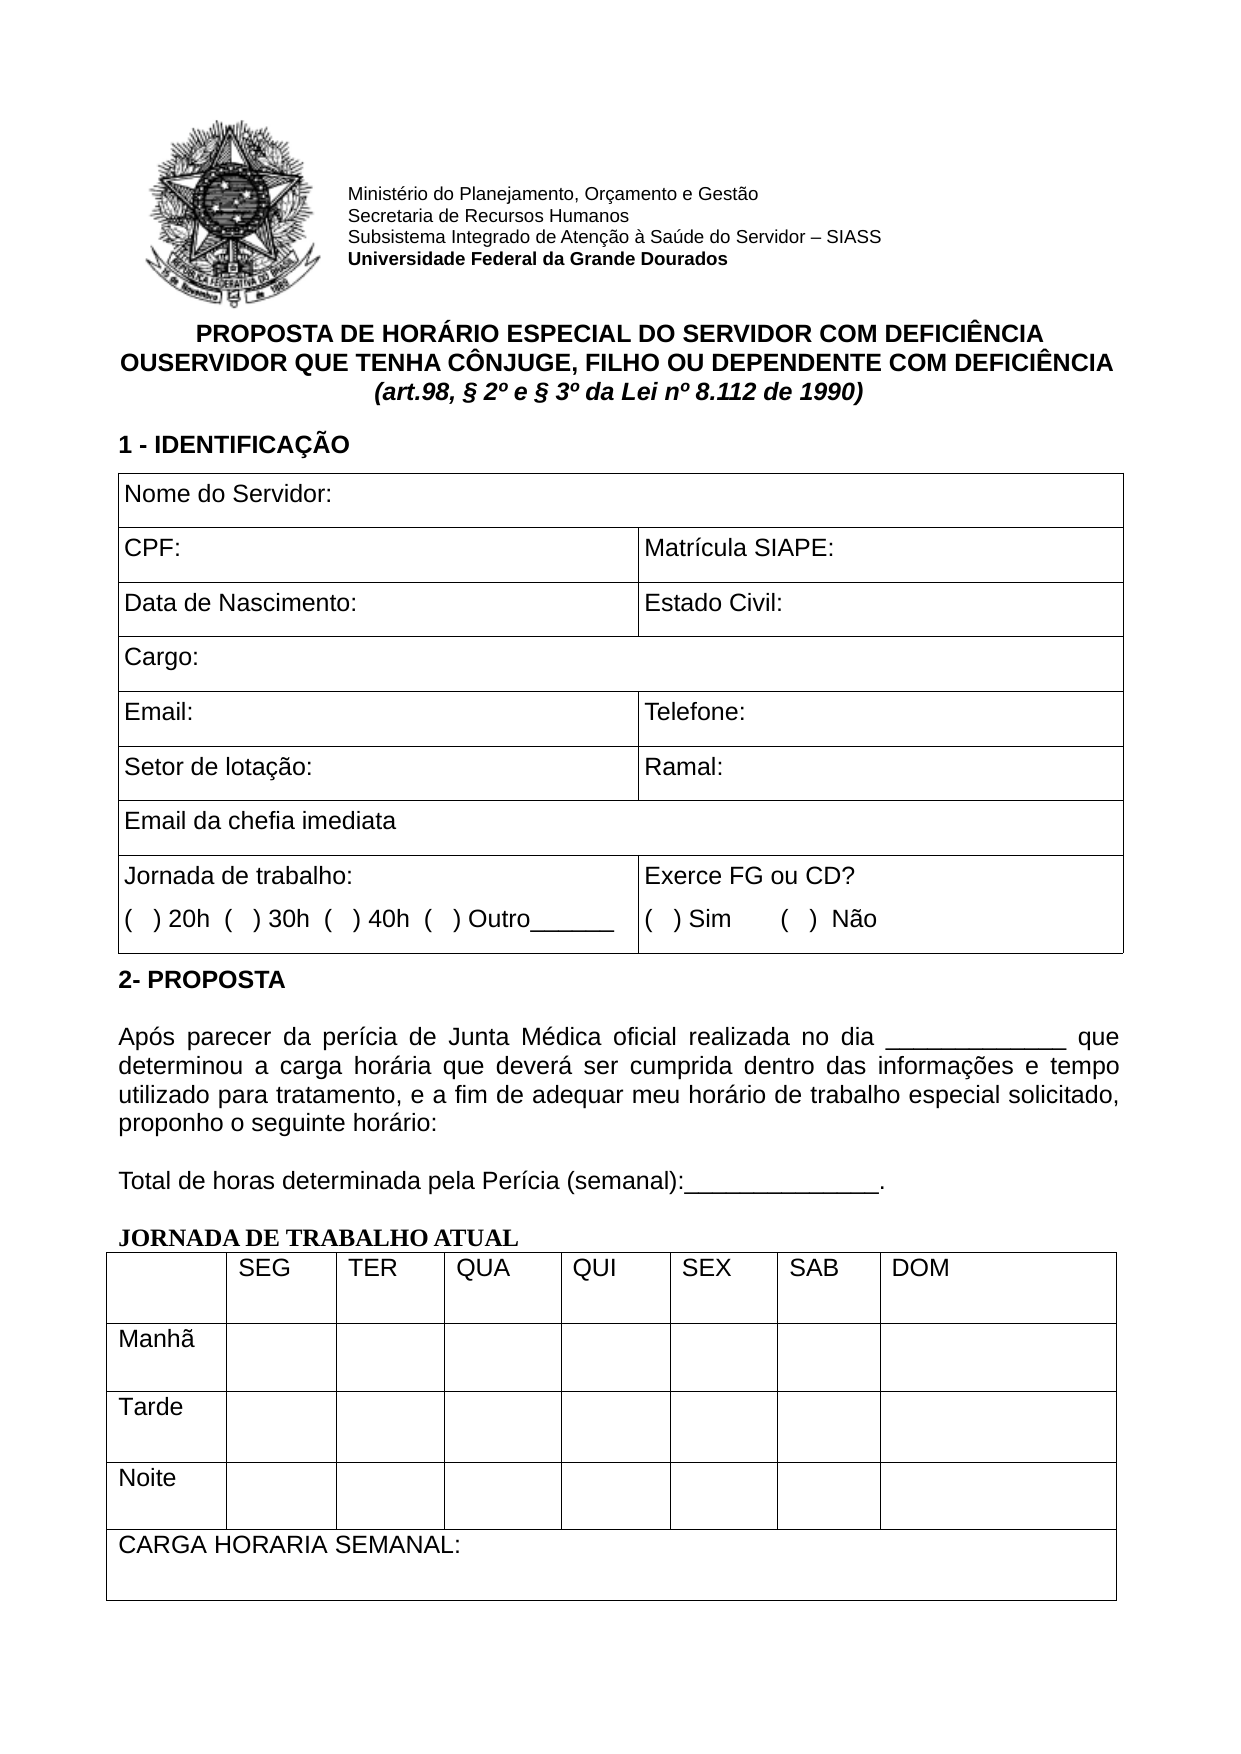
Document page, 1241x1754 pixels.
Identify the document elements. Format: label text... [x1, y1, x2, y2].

table_cell Exerce FG ou CD? ( ) Sim ( ) Não [639, 856, 1123, 952]
text Após parecer da perícia de Junta Médica oficial realizada no dia _____________ que determinou a carga horária que deverá ser cumprida dentro das informações e tempo utilizado para tratamento, e a fim de adequar meu horário de trabalho especial solicitado, proponho o seguinte horário: [118, 1022, 1122, 1137]
table_cell [445, 1463, 561, 1529]
table_cell Matrícula SIAPE: [639, 528, 1123, 582]
table_cell Data de Nascimento: [119, 583, 638, 636]
table_cell [562, 1324, 670, 1391]
table_cell Estado Civil: [639, 583, 1123, 636]
table_header [107, 1253, 226, 1323]
text Universidade Federal da Grande Dourados [329, 247, 1122, 291]
table_cell [445, 1392, 561, 1462]
text Secretaria de Recursos Humanos [329, 204, 1122, 226]
table_cell [562, 1392, 670, 1462]
table_cell [227, 1463, 336, 1529]
table_cell Manhã [107, 1324, 226, 1391]
table_cell [227, 1392, 336, 1462]
table_cell Email da chefia imediata [119, 801, 1123, 855]
text (art.98, § 2º e § 3º da Lei nº 8.112 de 1990) [118, 377, 1122, 406]
table_header TER [337, 1253, 444, 1323]
table_header SAB [778, 1253, 880, 1323]
text Total de horas determinada pela Perícia (semanal):______________. [118, 1166, 1122, 1194]
table_header SEG [227, 1253, 336, 1323]
table_cell [778, 1463, 880, 1529]
text 1 - IDENTIFICAÇÃO [118, 429, 1122, 458]
table_cell [445, 1324, 561, 1391]
table_cell [881, 1324, 1116, 1391]
text Ministério do Planejamento, Orçamento e Gestão [329, 183, 1122, 204]
table_cell CARGA HORARIA SEMANAL: [107, 1530, 1116, 1600]
table_cell Ramal: [639, 747, 1123, 800]
text JORNADA DE TRABALHO ATUAL [118, 1223, 1122, 1252]
table_header QUA [445, 1253, 561, 1323]
table_cell Noite [107, 1463, 226, 1529]
table_cell [671, 1324, 777, 1391]
table_cell [227, 1324, 336, 1391]
table_cell [778, 1392, 880, 1462]
table_cell Telefone: [639, 692, 1123, 746]
table_cell Email: [119, 692, 638, 746]
table_cell [562, 1463, 670, 1529]
table_cell Tarde [107, 1392, 226, 1462]
table_cell Jornada de trabalho: ( ) 20h ( ) 30h ( ) 40h ( ) Outro______ [119, 856, 638, 952]
table_cell Cargo: [119, 637, 1123, 691]
text Subsistema Integrado de Atenção à Saúde do Servidor – SIASS [329, 226, 1122, 247]
table_cell Setor de lotação: [119, 747, 638, 800]
table_cell [671, 1463, 777, 1529]
table_header DOM [881, 1253, 1116, 1323]
table_cell [337, 1324, 444, 1391]
text 2- PROPOSTA [118, 964, 1122, 993]
table_cell [337, 1463, 444, 1529]
table_header QUI [562, 1253, 670, 1323]
table_cell [881, 1463, 1116, 1529]
table_cell [337, 1392, 444, 1462]
table_header Nome do Servidor: [119, 474, 1123, 527]
table_cell [881, 1392, 1116, 1462]
table_cell [671, 1392, 777, 1462]
text PROPOSTA DE HORÁRIO ESPECIAL DO SERVIDOR COM DEFICIÊNCIA OUSERVIDOR QUE TENHA CÔNJUGE, FILHO OU DEPENDENTE COM DEFICIÊNCIA [118, 319, 1122, 377]
table_cell [778, 1324, 880, 1391]
table_cell CPF: [119, 528, 638, 582]
table_header SEX [671, 1253, 777, 1323]
